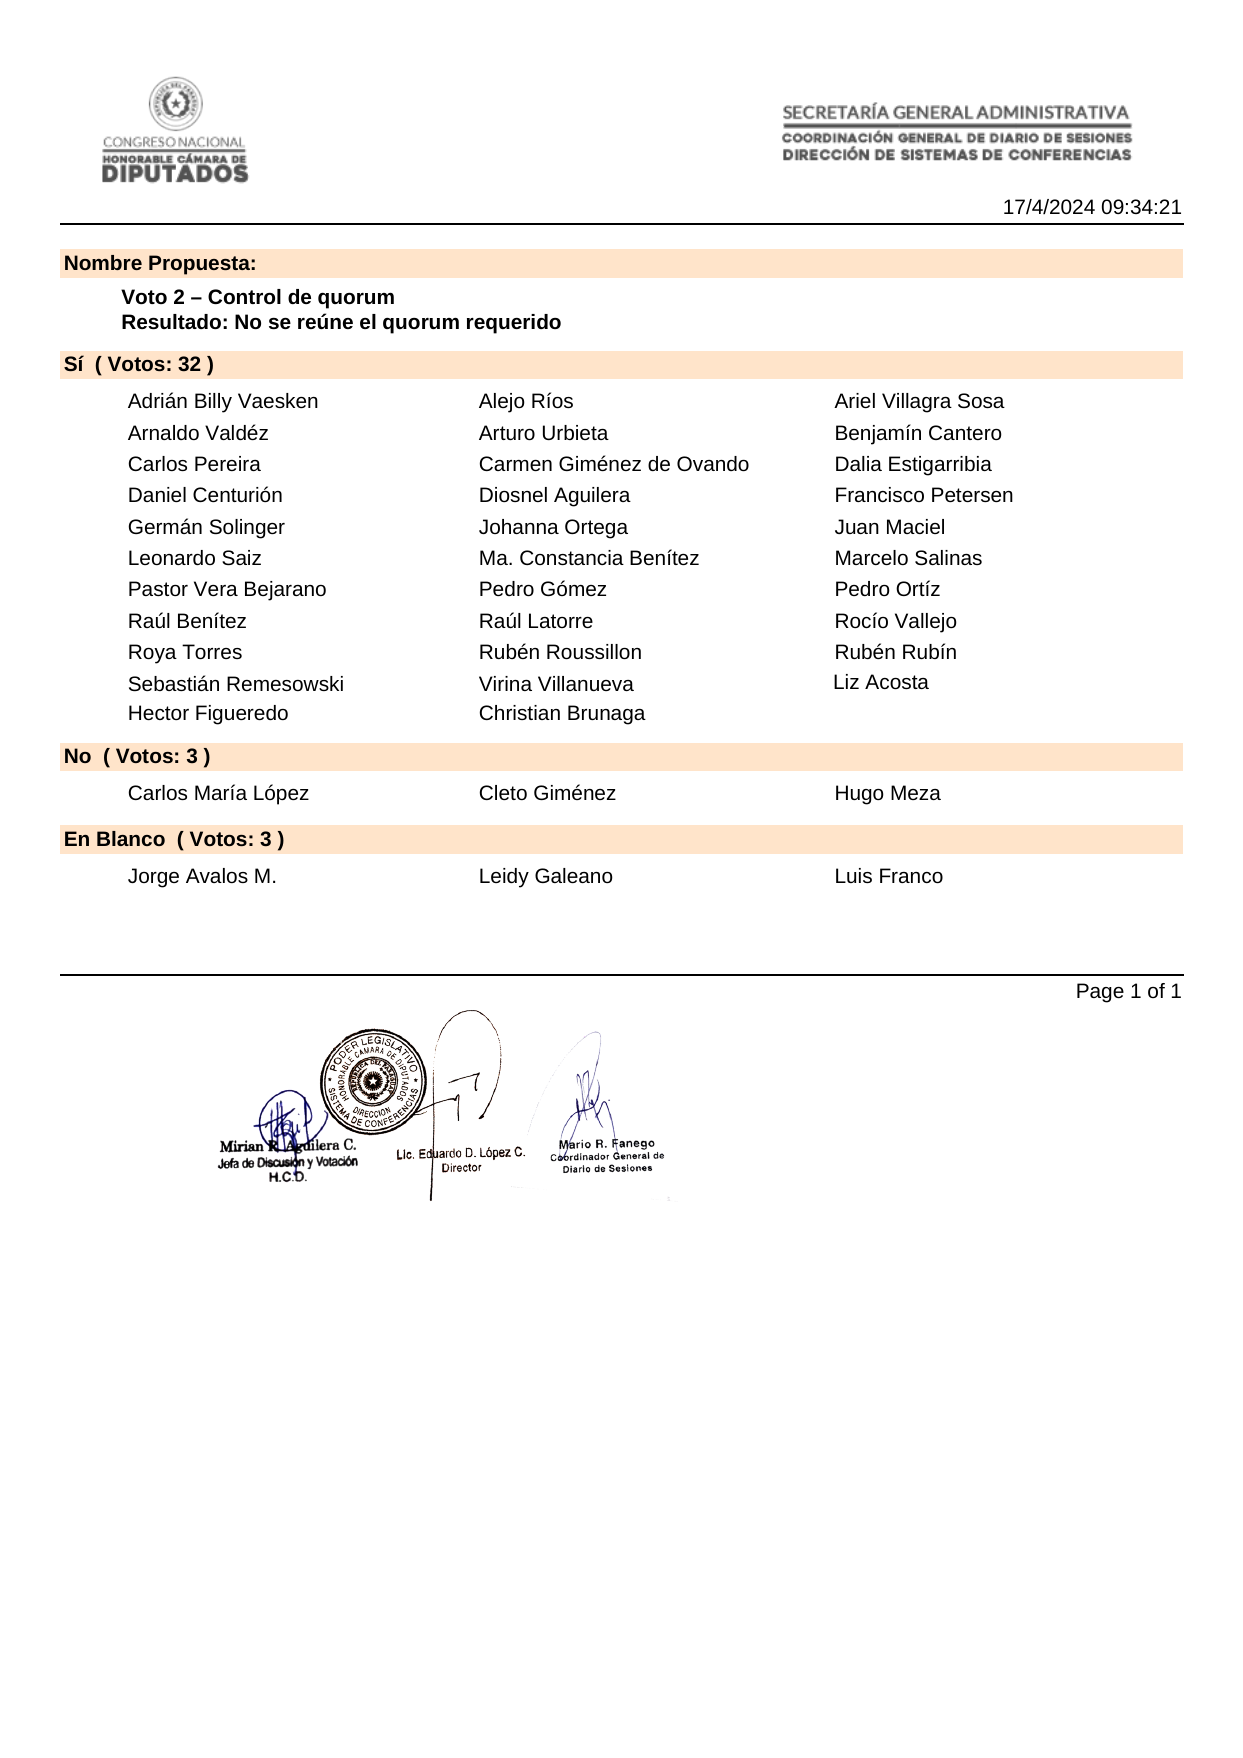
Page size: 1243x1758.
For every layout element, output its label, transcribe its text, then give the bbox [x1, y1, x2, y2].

table_cell [1184, 482, 1189, 511]
table_cell Virina Villanueva Christian Brunaga [476, 670, 815, 726]
table_cell [462, 863, 476, 908]
table_cell [1184, 576, 1189, 605]
table_cell Juan Maciel [831, 514, 1168, 542]
table_cell Arnaldo Valdéz [125, 419, 462, 448]
table_cell [60, 388, 124, 743]
table_cell Pedro Ortíz [831, 576, 1168, 605]
table_cell [1184, 825, 1189, 854]
table_cell Leidy Galeano [476, 863, 815, 891]
table_cell [1184, 743, 1189, 771]
table_cell [1168, 780, 1183, 825]
table_cell [60, 380, 1183, 388]
table_cell [1184, 945, 1189, 973]
table_cell Dalia Estigarribia [831, 451, 1168, 479]
table_cell Liz Acosta [831, 668, 1168, 743]
table_cell [476, 808, 815, 825]
table_cell [1184, 228, 1189, 249]
table_cell [1184, 419, 1189, 448]
table_cell [476, 891, 815, 908]
table_cell [1178, 284, 1189, 351]
table_cell [1184, 891, 1189, 908]
table_cell [60, 228, 1183, 249]
table_cell Page 1 of 1 [827, 978, 1183, 1214]
table_cell [60, 854, 1183, 862]
table_cell Rubén Rubín [831, 639, 1168, 667]
table_cell [60, 278, 1183, 283]
table_cell [1184, 670, 1189, 726]
table_cell [1184, 249, 1189, 278]
table_cell Raúl Latorre [476, 608, 815, 636]
table_cell [1184, 771, 1189, 780]
table_cell [1184, 978, 1189, 1214]
table_cell Ma. Constancia Benítez [476, 545, 815, 573]
table_cell [125, 891, 462, 908]
table_cell [1184, 388, 1189, 417]
table_cell Jorge Avalos M. [125, 863, 462, 891]
table_cell Voto 2 – Control de quorum Resultado: No se reúne el quorum requerido [118, 284, 1178, 334]
table_cell [125, 945, 462, 973]
table_cell Benjamín Cantero [831, 419, 1168, 448]
table_cell Leonardo Saiz [125, 545, 462, 573]
table_cell [125, 808, 462, 825]
table_cell Roya Torres [125, 639, 462, 667]
table_cell [1184, 780, 1189, 808]
table_cell [125, 726, 462, 743]
table_cell [1184, 863, 1189, 891]
table_cell [1184, 380, 1189, 388]
table_cell Ariel Villagra Sosa [831, 388, 1168, 417]
table_cell [60, 917, 124, 973]
table_cell [1184, 451, 1189, 479]
table_cell [476, 726, 815, 743]
table_cell Marcelo Salinas [831, 545, 1168, 573]
table_cell Sí ( Votos: 32 ) [60, 351, 1183, 379]
table_cell Hugo Meza [831, 780, 1168, 808]
table_cell [1184, 514, 1189, 542]
table_cell [1184, 726, 1189, 743]
table_cell [462, 388, 476, 743]
table_cell [60, 908, 1183, 917]
table_cell [462, 917, 1183, 973]
table_cell [1184, 545, 1189, 573]
table_cell [1184, 908, 1189, 917]
table_cell [60, 978, 827, 1214]
table_cell [1184, 808, 1189, 825]
table_cell Alejo Ríos [476, 388, 815, 417]
table_cell [60, 863, 124, 908]
table_cell Daniel Centurión [125, 482, 462, 511]
table_cell Carlos María López [125, 780, 462, 808]
table_cell Rocío Vallejo [831, 608, 1168, 636]
table_cell [118, 334, 1178, 351]
table_cell Francisco Petersen [831, 482, 1168, 511]
table_cell [815, 780, 831, 825]
table_cell [1184, 351, 1189, 379]
table_cell [60, 771, 1183, 780]
table_cell [1168, 388, 1183, 743]
table_cell Johanna Ortega [476, 514, 815, 542]
table_cell Diosnel Aguilera [476, 482, 815, 511]
table_header 17/4/2024 09:34:21 [649, 189, 1183, 223]
table_cell [815, 863, 831, 908]
table_cell Pedro Gómez [476, 576, 815, 605]
table_header [60, 189, 649, 223]
table_cell Carmen Giménez de Ovando [476, 451, 815, 479]
table_cell Germán Solinger [125, 514, 462, 542]
table_cell Adrián Billy Vaesken [125, 388, 462, 417]
table_cell En Blanco ( Votos: 3 ) [60, 825, 1183, 854]
table_cell Cleto Giménez [476, 780, 815, 808]
table_cell [1168, 863, 1183, 908]
table_cell Sebastián Remesowski Hector Figueredo [125, 670, 462, 726]
table_cell [1184, 608, 1189, 636]
table_cell [60, 284, 118, 351]
table_cell [125, 917, 462, 945]
table_cell Carlos Pereira [125, 451, 462, 479]
table_cell [1184, 854, 1189, 862]
table_cell [60, 780, 124, 825]
table_header [1184, 189, 1189, 223]
table_cell [462, 780, 476, 825]
table_cell Arturo Urbieta [476, 419, 815, 448]
table_cell [1184, 917, 1189, 945]
table_cell [831, 808, 1168, 825]
table_cell Nombre Propuesta: [60, 249, 1183, 278]
table_cell Pastor Vera Bejarano [125, 576, 462, 605]
table_cell Raúl Benítez [125, 608, 462, 636]
table_cell Luis Franco [831, 863, 1168, 891]
table_cell No ( Votos: 3 ) [60, 743, 1183, 771]
table_cell Rubén Roussillon [476, 639, 815, 667]
table_cell [815, 388, 831, 743]
table_cell [831, 891, 1168, 908]
table_cell [1184, 639, 1189, 667]
